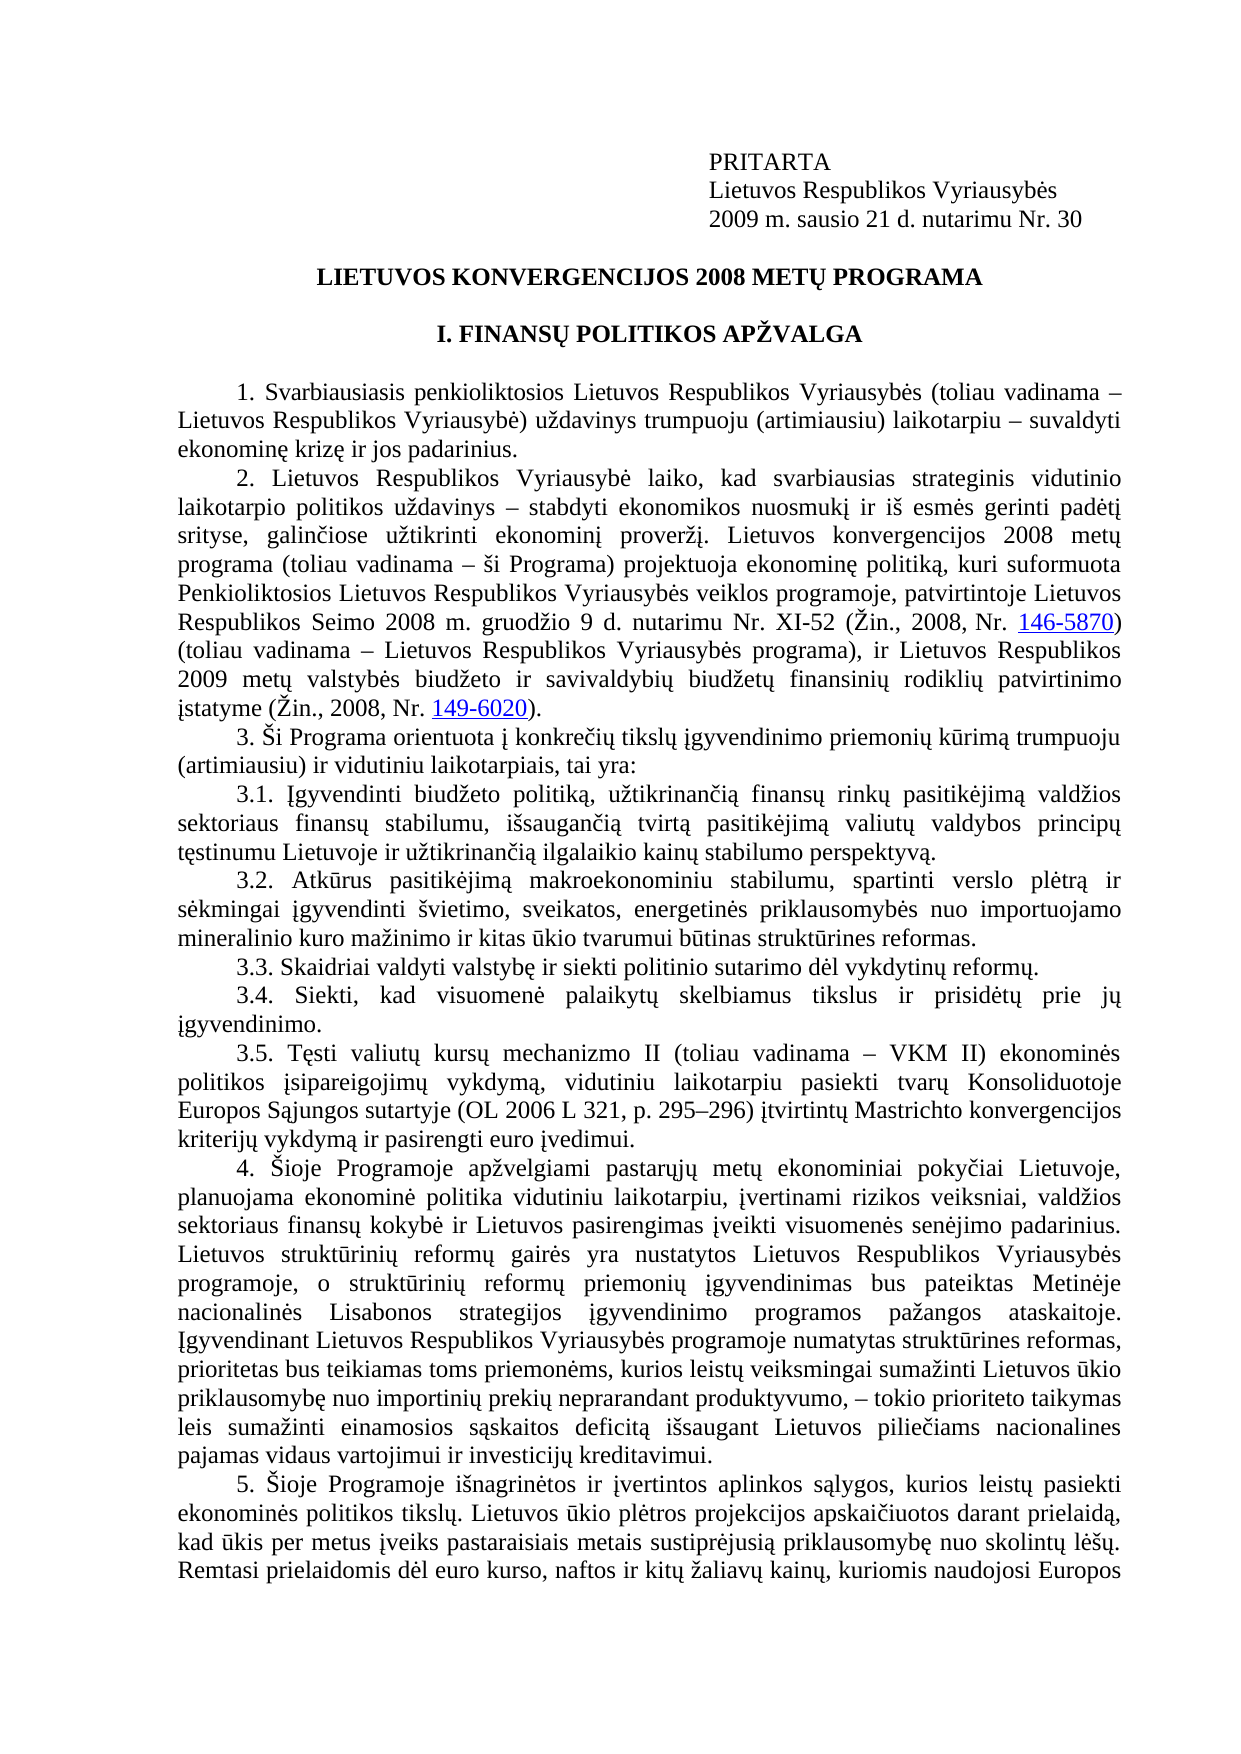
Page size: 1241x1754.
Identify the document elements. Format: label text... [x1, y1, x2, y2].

text 2009 m. sausio 21 d. nutarimu Nr. 30 [177, 204, 1122, 233]
text 3.3. Skaidriai valdyti valstybę ir siekti politinio sutarimo dėl vykdytinų reformų. [177, 952, 1122, 981]
text 3.5. Tęsti valiutų kursų mechanizmo II (toliau vadinama – VKM II) ekonominės politikos įsipareigojimų vykdymą, vidutiniu laikotarpiu pasiekti tvarų Konsoliduotoje Europos Sąjungos sutartyje (OL 2006 L 321, p. 295–296) įtvirtintų Mastrichto konvergencijos kriterijų vykdymą ir pasirengti euro įvedimui. [177, 1038, 1122, 1153]
text lietuvos konvergencijos 2008 metų programa [177, 262, 1122, 291]
text 3.2. Atkūrus pasitikėjimą makroekonominiu stabilumu, spartinti verslo plėtrą ir sėkmingai įgyvendinti švietimo, sveikatos, energetinės priklausomybės nuo importuojamo mineralinio kuro mažinimo ir kitas ūkio tvarumui būtinas struktūrines reformas. [177, 866, 1122, 952]
text 5. Šioje Programoje išnagrinėtos ir įvertintos aplinkos sąlygos, kurios leistų pasiekti ekonominės politikos tikslų. Lietuvos ūkio plėtros projekcijos apskaičiuotos darant prielaidą, kad ūkis per metus įveiks pastaraisiais metais sustiprėjusią priklausomybę nuo skolintų lėšų. Remtasi prielaidomis dėl euro kurso, naftos ir kitų žaliavų kainų, kuriomis naudojosi Europos [177, 1469, 1122, 1584]
text 3.4. Siekti, kad visuomenė palaikytų skelbiamus tikslus ir prisidėtų prie jų įgyvendinimo. [177, 981, 1122, 1038]
text 2. Lietuvos Respublikos Vyriausybė laiko, kad svarbiausias strateginis vidutinio laikotarpio politikos uždavinys – stabdyti ekonomikos nuosmukį ir iš esmės gerinti padėtį srityse, galinčiose užtikrinti ekonominį proveržį. Lietuvos konvergencijos 2008 metų programa (toliau vadinama – ši Programa) projektuoja ekonominę politiką, kuri suformuota Penkioliktosios Lietuvos Respublikos Vyriausybės veiklos programoje, patvirtintoje Lietuvos Respublikos Seimo 2008 m. gruodžio 9 d. nutarimu Nr. XI-52 (Žin., 2008, Nr. 146-5870) (toliau vadinama – Lietuvos Respublikos Vyriausybės programa), ir Lietuvos Respublikos 2009 metų valstybės biudžeto ir savivaldybių biudžetų finansinių rodiklių patvirtinimo įstatyme (Žin., 2008, Nr. 149-6020). [177, 463, 1122, 722]
text PRITARta [177, 147, 1122, 176]
text 4. Šioje Programoje apžvelgiami pastarųjų metų ekonominiai pokyčiai Lietuvoje, planuojama ekonominė politika vidutiniu laikotarpiu, įvertinami rizikos veiksniai, valdžios sektoriaus finansų kokybė ir Lietuvos pasirengimas įveikti visuomenės senėjimo padarinius. Lietuvos struktūrinių reformų gairės yra nustatytos Lietuvos Respublikos Vyriausybės programoje, o struktūrinių reformų priemonių įgyvendinimas bus pateiktas Metinėje nacionalinės Lisabonos strategijos įgyvendinimo programos pažangos ataskaitoje. Įgyvendinant Lietuvos Respublikos Vyriausybės programoje numatytas struktūrines reformas, prioritetas bus teikiamas toms priemonėms, kurios leistų veiksmingai sumažinti Lietuvos ūkio priklausomybę nuo importinių prekių neprarandant produktyvumo, – tokio prioriteto taikymas leis sumažinti einamosios sąskaitos deficitą išsaugant Lietuvos piliečiams nacionalines pajamas vidaus vartojimui ir investicijų kreditavimui. [177, 1153, 1122, 1469]
text 3.1. Įgyvendinti biudžeto politiką, užtikrinančią finansų rinkų pasitikėjimą valdžios sektoriaus finansų stabilumu, išsaugančią tvirtą pasitikėjimą valiutų valdybos principų tęstinumu Lietuvoje ir užtikrinančią ilgalaikio kainų stabilumo perspektyvą. [177, 779, 1122, 866]
text Lietuvos Respublikos Vyriausybės [177, 176, 1122, 204]
text 3. Ši Programa orientuota į konkrečių tikslų įgyvendinimo priemonių kūrimą trumpuoju (artimiausiu) ir vidutiniu laikotarpiais, tai yra: [177, 722, 1122, 779]
text 1. Svarbiausiasis penkioliktosios Lietuvos Respublikos Vyriausybės (toliau vadinama – Lietuvos Respublikos Vyriausybė) uždavinys trumpuoju (artimiausiu) laikotarpiu – suvaldyti ekonominę krizę ir jos padarinius. [177, 377, 1122, 463]
text I. Finansų politikos apžvalga [177, 319, 1122, 348]
